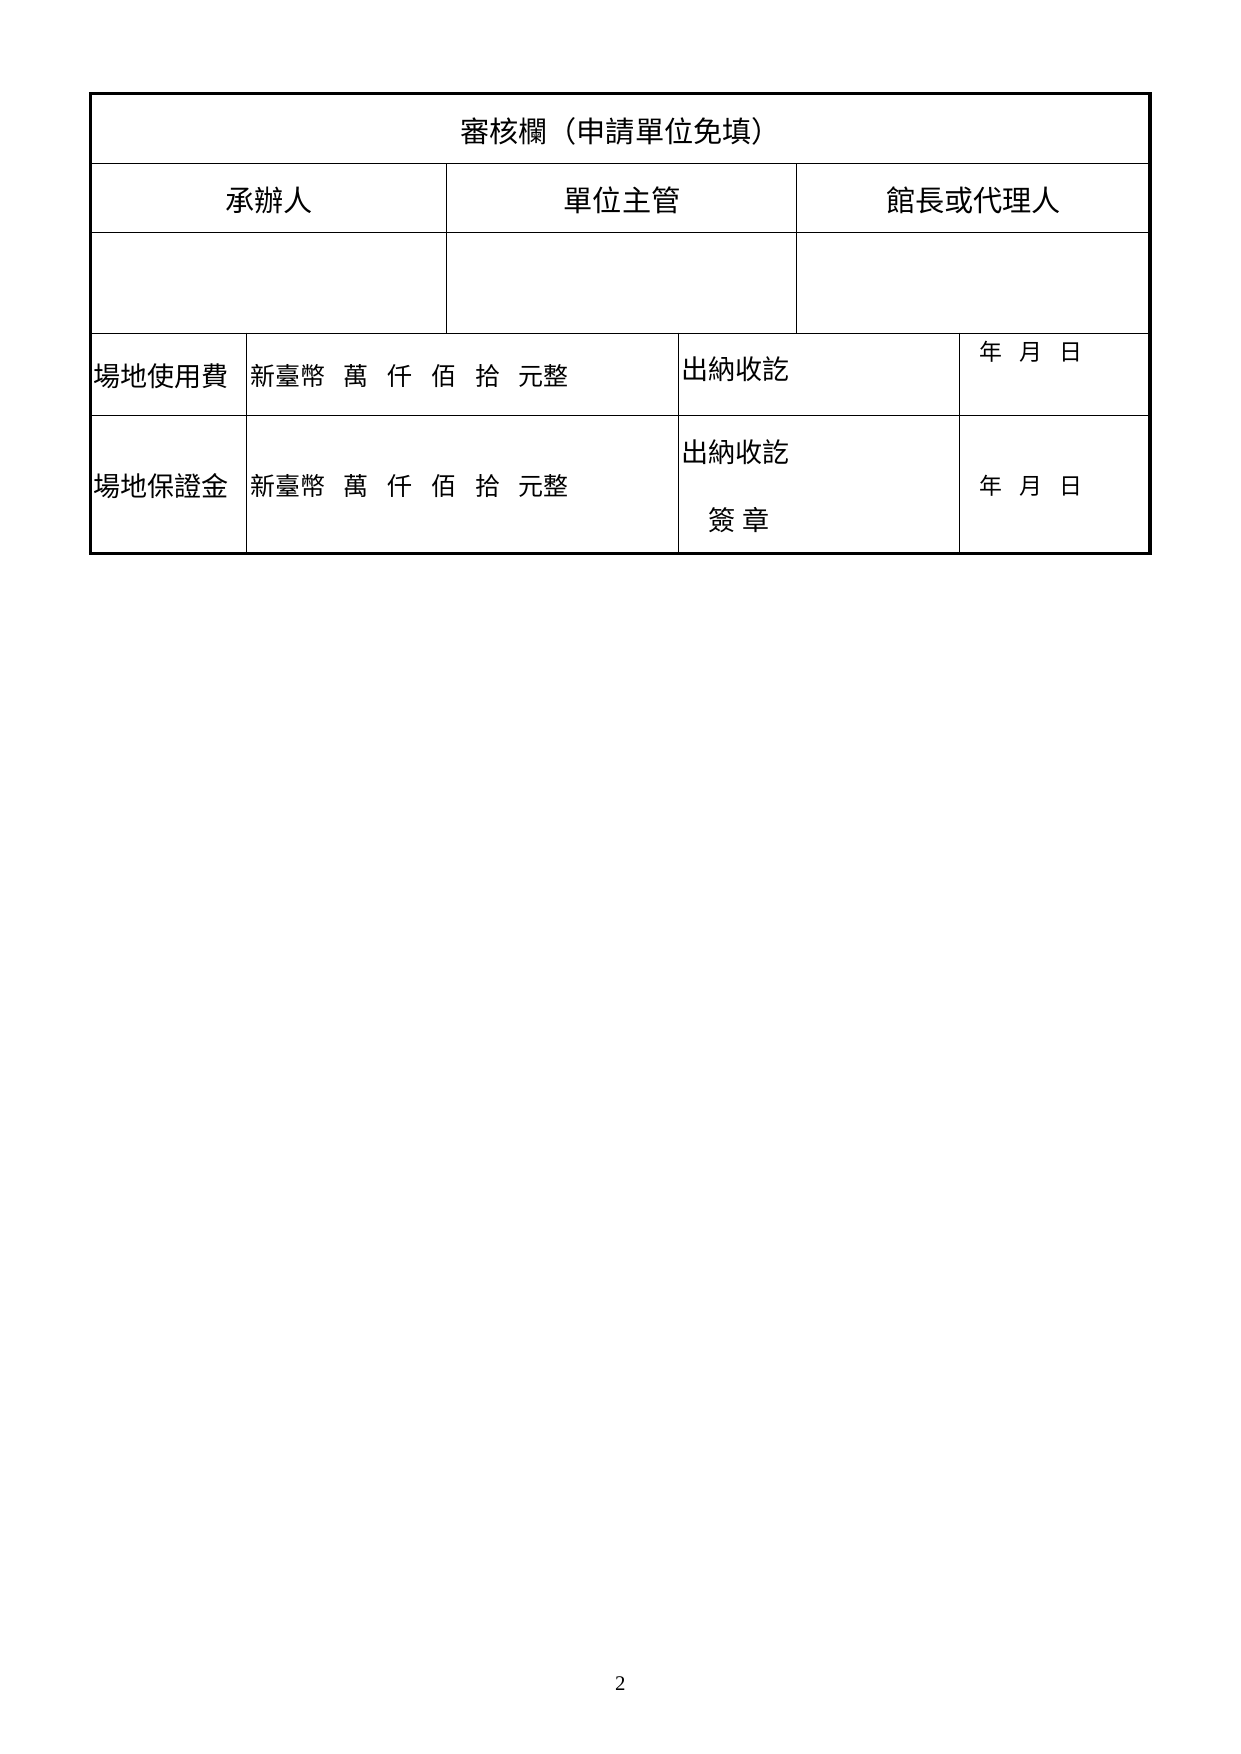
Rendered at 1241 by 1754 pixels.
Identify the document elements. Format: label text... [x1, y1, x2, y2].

table_cell 場地保證金 [92, 416, 246, 552]
table_cell 承辦人 [92, 164, 446, 232]
table_cell 新臺幣 萬 仟 佰 拾 元整 [247, 334, 678, 415]
table_cell [797, 233, 1148, 333]
table_cell 出納收訖 簽 章 [679, 416, 959, 552]
table_cell 出納收訖 簽 章 [679, 334, 959, 415]
table_cell 新臺幣 萬 仟 佰 拾 元整 [247, 416, 678, 552]
table_header 審核欄（申請單位免填） [92, 95, 1148, 163]
table_cell [92, 233, 446, 333]
table_cell 年 月 日 [960, 334, 1148, 415]
table_cell [447, 233, 796, 333]
table_cell 年 月 日 [960, 416, 1148, 552]
table_cell 場地使用費 [92, 334, 246, 415]
table_cell 單位主管 [447, 164, 796, 232]
table_cell 館長或代理人 [797, 164, 1148, 232]
